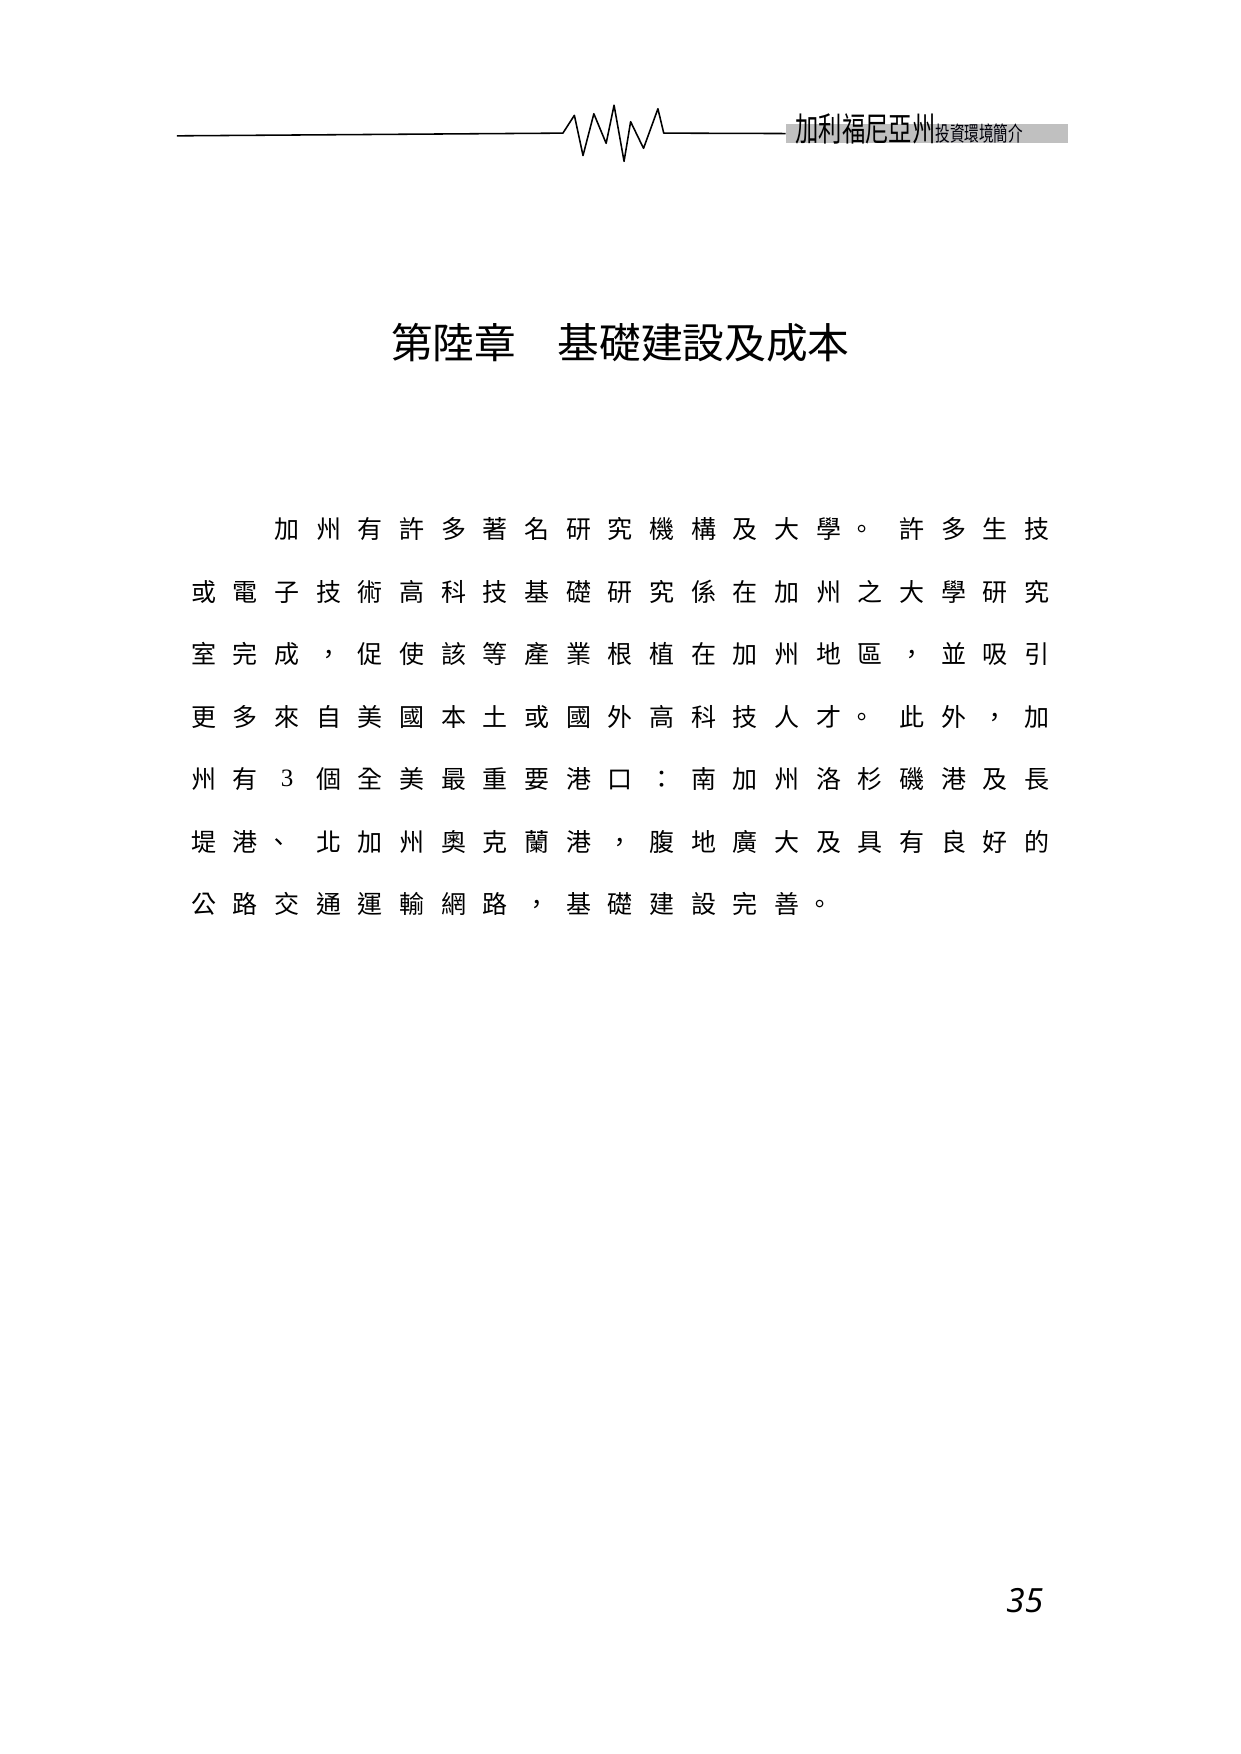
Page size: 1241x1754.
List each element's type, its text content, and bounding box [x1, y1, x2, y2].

text 加州有許多著名研究機構及大學。許多生技或電子技術高科技基礎研究係在加州之大學研究室完成，促使該等產業根植在加州地區，並吸引更多來自美國本土或國外高科技人才。此外，加州有3個全美最重要港口：南加州洛杉磯港及長堤港、北加州奧克蘭港，腹地廣大及具有良好的公路交通運輸網路，基礎建設完善。 [183, 486, 1058, 924]
text 第陸章 基礎建設及成本 [183, 299, 1058, 361]
